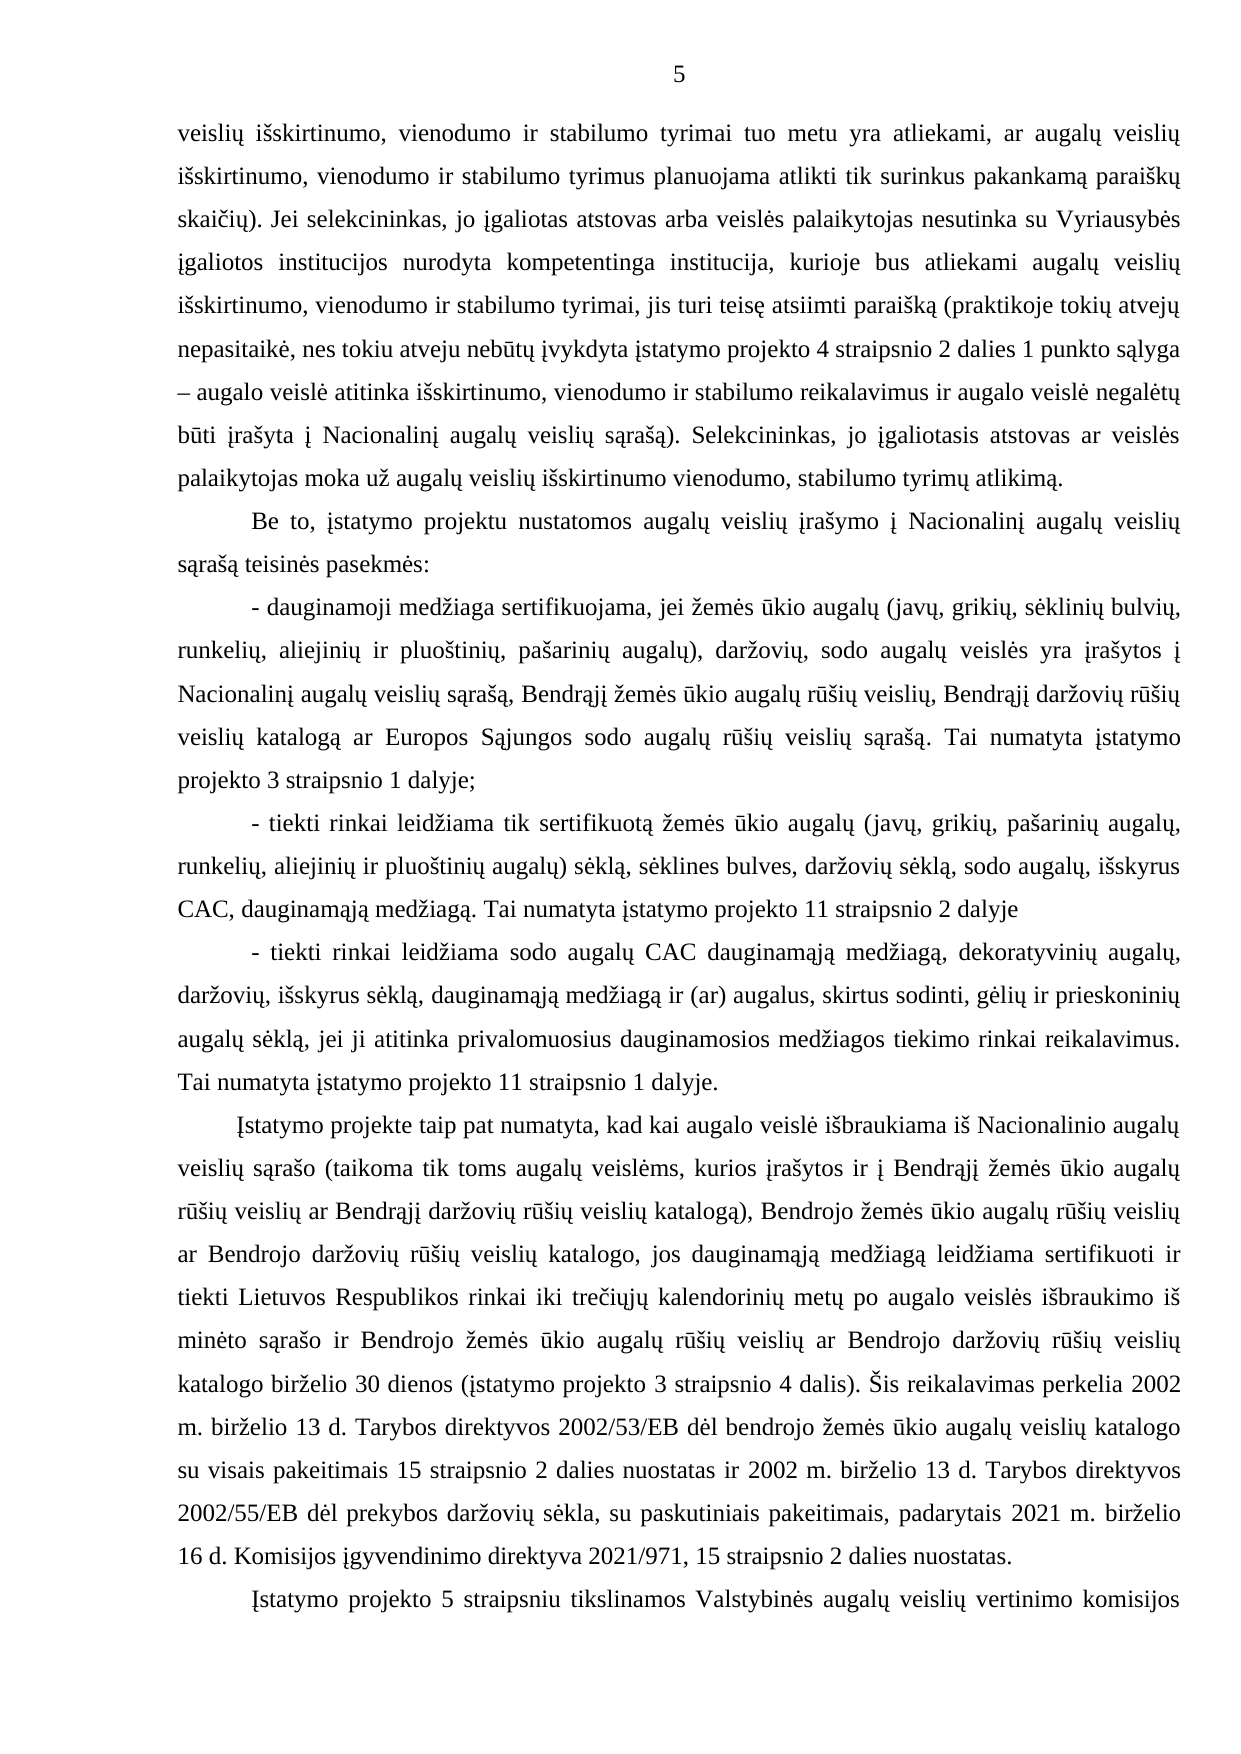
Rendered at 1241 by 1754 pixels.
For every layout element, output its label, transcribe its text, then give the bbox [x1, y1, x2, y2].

text - tiekti rinkai leidžiama tik sertifikuotą žemės ūkio augalų (javų, grikių, pašarinių augalų, runkelių, aliejinių ir pluoštinių augalų) sėklą, sėklines bulves, daržovių sėklą, sodo augalų, išskyrus CAC, dauginamąją medžiagą. Tai numatyta įstatymo projekto 11 straipsnio 2 dalyje [177, 808, 1181, 923]
text Be to, įstatymo projektu nustatomos augalų veislių įrašymo į Nacionalinį augalų veislių sąrašą teisinės pasekmės: [177, 506, 1181, 578]
text Įstatymo projekte taip pat numatyta, kad kai augalo veislė išbraukiama iš Nacionalinio augalų veislių sąrašo (taikoma tik toms augalų veislėms, kurios įrašytos ir į Bendrąjį žemės ūkio augalų rūšių veislių ar Bendrąjį daržovių rūšių veislių katalogą), Bendrojo žemės ūkio augalų rūšių veislių ar Bendrojo daržovių rūšių veislių katalogo, jos dauginamąją medžiagą leidžiama sertifikuoti ir tiekti Lietuvos Respublikos rinkai iki trečiųjų kalendorinių metų po augalo veislės išbraukimo iš minėto sąrašo ir Bendrojo žemės ūkio augalų rūšių veislių ar Bendrojo daržovių rūšių veislių katalogo birželio 30 dienos (įstatymo projekto 3 straipsnio 4 dalis). Šis reikalavimas perkelia 2002 m. birželio 13 d. Tarybos direktyvos 2002/53/EB dėl bendrojo žemės ūkio augalų veislių katalogo su visais pakeitimais 15 straipsnio 2 dalies nuostatas ir 2002 m. birželio 13 d. Tarybos direktyvos 2002/55/EB dėl prekybos daržovių sėkla, su paskutiniais pakeitimais, padarytais 2021 m. birželio 16 d. Komisijos įgyvendinimo direktyva 2021/971, 15 straipsnio 2 dalies nuostatas. [177, 1110, 1181, 1570]
text Įstatymo projekto 5 straipsniu tikslinamos Valstybinės augalų veislių vertinimo komisijos [177, 1584, 1181, 1613]
text - dauginamoji medžiaga sertifikuojama, jei žemės ūkio augalų (javų, grikių, sėklinių bulvių, runkelių, aliejinių ir pluoštinių, pašarinių augalų), daržovių, sodo augalų veislės yra įrašytos į Nacionalinį augalų veislių sąrašą, Bendrąjį žemės ūkio augalų rūšių veislių, Bendrąjį daržovių rūšių veislių katalogą ar Europos Sąjungos sodo augalų rūšių veislių sąrašą. Tai numatyta įstatymo projekto 3 straipsnio 1 dalyje; [177, 592, 1181, 794]
text veislių išskirtinumo, vienodumo ir stabilumo tyrimai tuo metu yra atliekami, ar augalų veislių išskirtinumo, vienodumo ir stabilumo tyrimus planuojama atlikti tik surinkus pakankamą paraiškų skaičių). Jei selekcininkas, jo įgaliotas atstovas arba veislės palaikytojas nesutinka su Vyriausybės įgaliotos institucijos nurodyta kompetentinga institucija, kurioje bus atliekami augalų veislių išskirtinumo, vienodumo ir stabilumo tyrimai, jis turi teisę atsiimti paraišką (praktikoje tokių atvejų nepasitaikė, nes tokiu atveju nebūtų įvykdyta įstatymo projekto 4 straipsnio 2 dalies 1 punkto sąlyga – augalo veislė atitinka išskirtinumo, vienodumo ir stabilumo reikalavimus ir augalo veislė negalėtų būti įrašyta į Nacionalinį augalų veislių sąrašą). Selekcininkas, jo įgaliotasis atstovas ar veislės palaikytojas moka už augalų veislių išskirtinumo vienodumo, stabilumo tyrimų atlikimą. [177, 118, 1181, 492]
text - tiekti rinkai leidžiama sodo augalų CAC dauginamąją medžiagą, dekoratyvinių augalų, daržovių, išskyrus sėklą, dauginamąją medžiagą ir (ar) augalus, skirtus sodinti, gėlių ir prieskoninių augalų sėklą, jei ji atitinka privalomuosius dauginamosios medžiagos tiekimo rinkai reikalavimus. Tai numatyta įstatymo projekto 11 straipsnio 1 dalyje. [177, 937, 1181, 1096]
